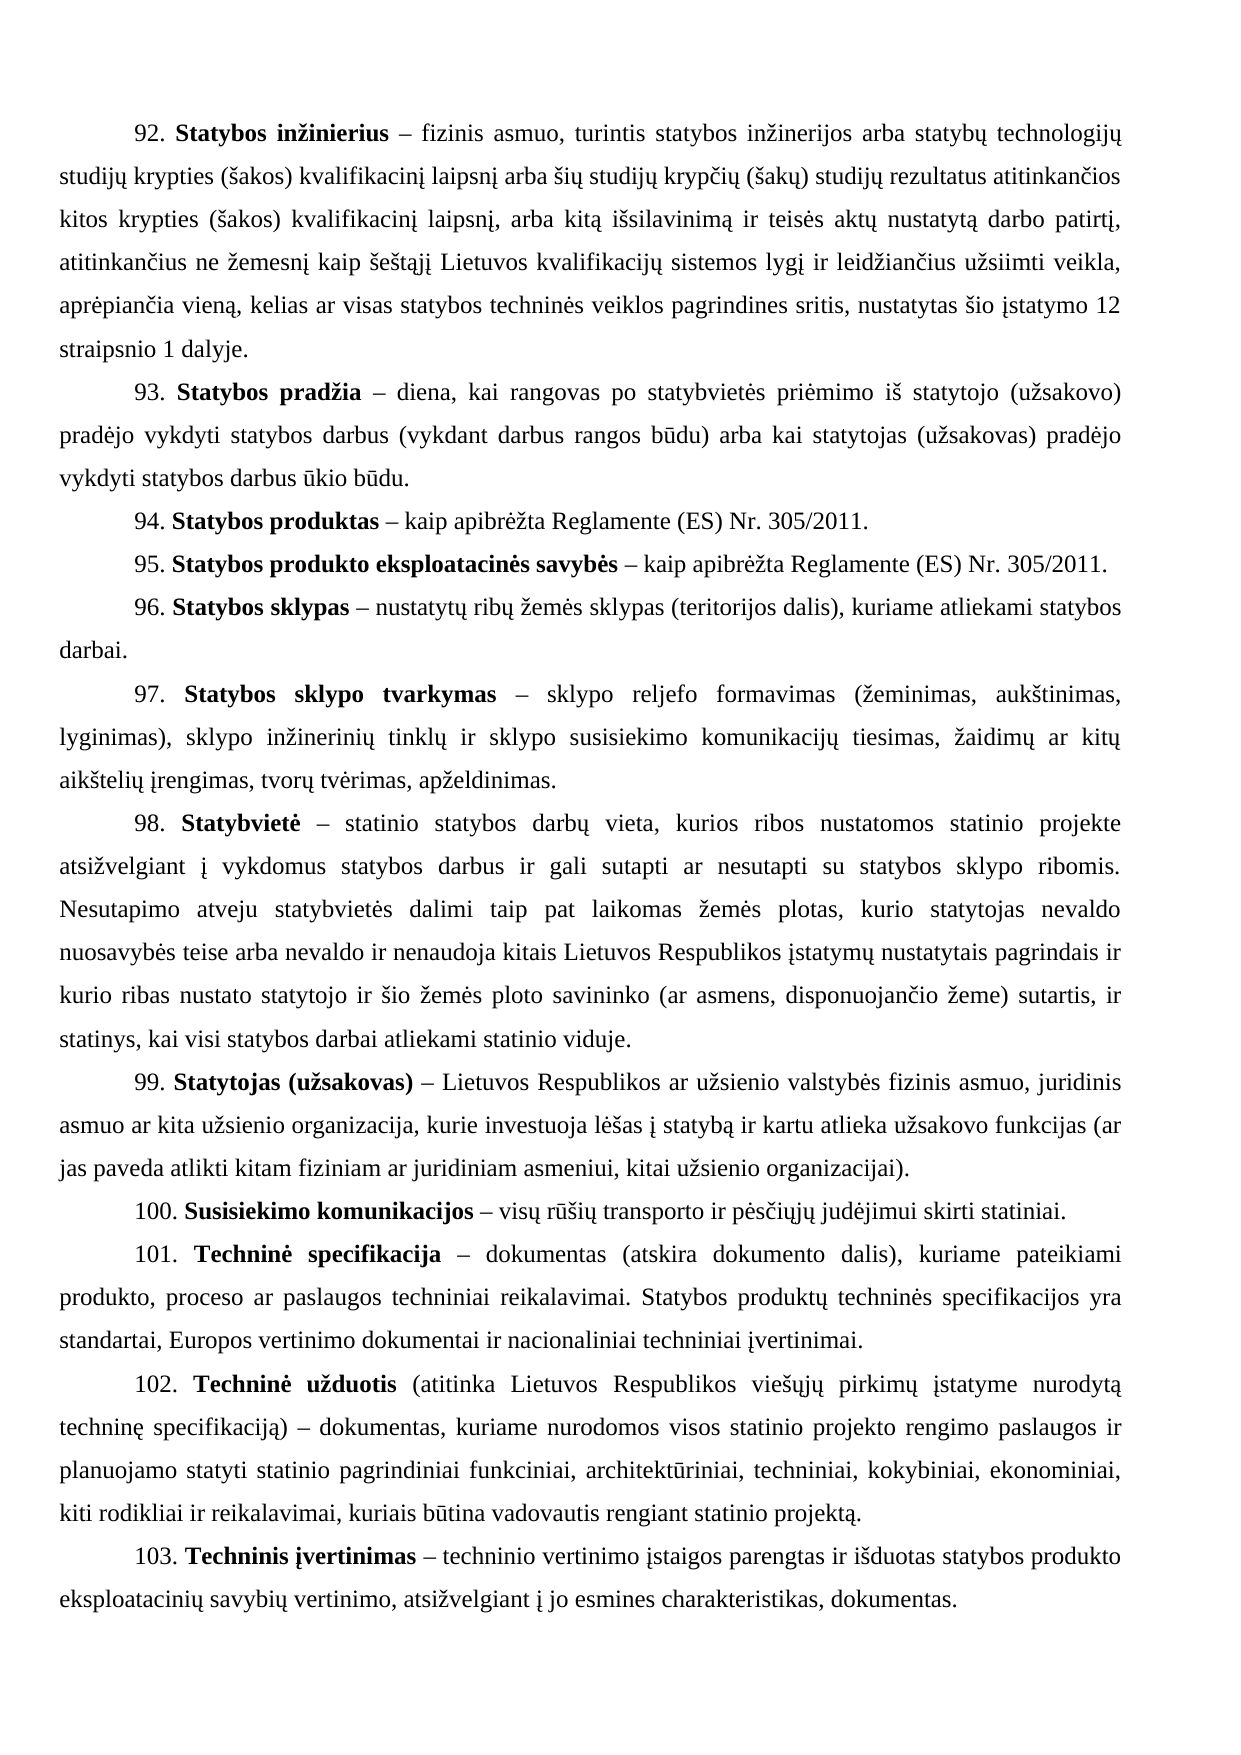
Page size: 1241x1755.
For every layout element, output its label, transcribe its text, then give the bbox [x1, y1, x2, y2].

text 101. Techninė specifikacija – dokumentas (atskira dokumento dalis), kuriame pateikiami produkto, proceso ar paslaugos techniniai reikalavimai. Statybos produktų techninės specifikacijos yra standartai, Europos vertinimo dokumentai ir nacionaliniai techniniai įvertinimai. [59, 1239, 1122, 1354]
text 97. Statybos sklypo tvarkymas – sklypo reljefo formavimas (žeminimas, aukštinimas, lyginimas), sklypo inžinerinių tinklų ir sklypo susisiekimo komunikacijų tiesimas, žaidimų ar kitų aikštelių įrengimas, tvorų tvėrimas, apželdinimas. [59, 679, 1122, 794]
text 102. Techninė užduotis (atitinka Lietuvos Respublikos viešųjų pirkimų įstatyme nurodytą techninę specifikaciją) – dokumentas, kuriame nurodomos visos statinio projekto rengimo paslaugos ir planuojamo statyti statinio pagrindiniai funkciniai, architektūriniai, techniniai, kokybiniai, ekonominiai, kiti rodikliai ir reikalavimai, kuriais būtina vadovautis rengiant statinio projektą. [59, 1369, 1122, 1527]
text 96. Statybos sklypas – nustatytų ribų žemės sklypas (teritorijos dalis), kuriame atliekami statybos darbai. [59, 592, 1122, 664]
text 92. Statybos inžinierius – fizinis asmuo, turintis statybos inžinerijos arba statybų technologijų studijų krypties (šakos) kvalifikacinį laipsnį arba šių studijų krypčių (šakų) studijų rezultatus atitinkančios kitos krypties (šakos) kvalifikacinį laipsnį, arba kitą išsilavinimą ir teisės aktų nustatytą darbo patirtį, atitinkančius ne žemesnį kaip šeštąjį Lietuvos kvalifikacijų sistemos lygį ir leidžiančius užsiimti veikla, aprėpiančia vieną, kelias ar visas statybos techninės veiklos pagrindines sritis, nustatytas šio įstatymo 12 straipsnio 1 dalyje. [59, 118, 1122, 362]
text 99. Statytojas (užsakovas) – Lietuvos Respublikos ar užsienio valstybės fizinis asmuo, juridinis asmuo ar kita užsienio organizacija, kurie investuoja lėšas į statybą ir kartu atlieka užsakovo funkcijas (ar jas paveda atlikti kitam fiziniam ar juridiniam asmeniui, kitai užsienio organizacijai). [59, 1067, 1122, 1182]
text 95. Statybos produkto eksploatacinės savybės – kaip apibrėžta Reglamente (ES) Nr. 305/2011. [59, 549, 1122, 578]
text 100. Susisiekimo komunikacijos – visų rūšių transporto ir pėsčiųjų judėjimui skirti statiniai. [59, 1196, 1122, 1225]
text 93. Statybos pradžia – diena, kai rangovas po statybvietės priėmimo iš statytojo (užsakovo) pradėjo vykdyti statybos darbus (vykdant darbus rangos būdu) arba kai statytojas (užsakovas) pradėjo vykdyti statybos darbus ūkio būdu. [59, 377, 1122, 492]
text 98. Statybvietė – statinio statybos darbų vieta, kurios ribos nustatomos statinio projekte atsižvelgiant į vykdomus statybos darbus ir gali sutapti ar nesutapti su statybos sklypo ribomis. Nesutapimo atveju statybvietės dalimi taip pat laikomas žemės plotas, kurio statytojas nevaldo nuosavybės teise arba nevaldo ir nenaudoja kitais Lietuvos Respublikos įstatymų nustatytais pagrindais ir kurio ribas nustato statytojo ir šio žemės ploto savininko (ar asmens, disponuojančio žeme) sutartis, ir statinys, kai visi statybos darbai atliekami statinio viduje. [59, 808, 1122, 1052]
text 103. Techninis įvertinimas – techninio vertinimo įstaigos parengtas ir išduotas statybos produkto eksploatacinių savybių vertinimo, atsižvelgiant į jo esmines charakteristikas, dokumentas. [59, 1541, 1122, 1613]
text 94. Statybos produktas – kaip apibrėžta Reglamente (ES) Nr. 305/2011. [59, 506, 1122, 535]
